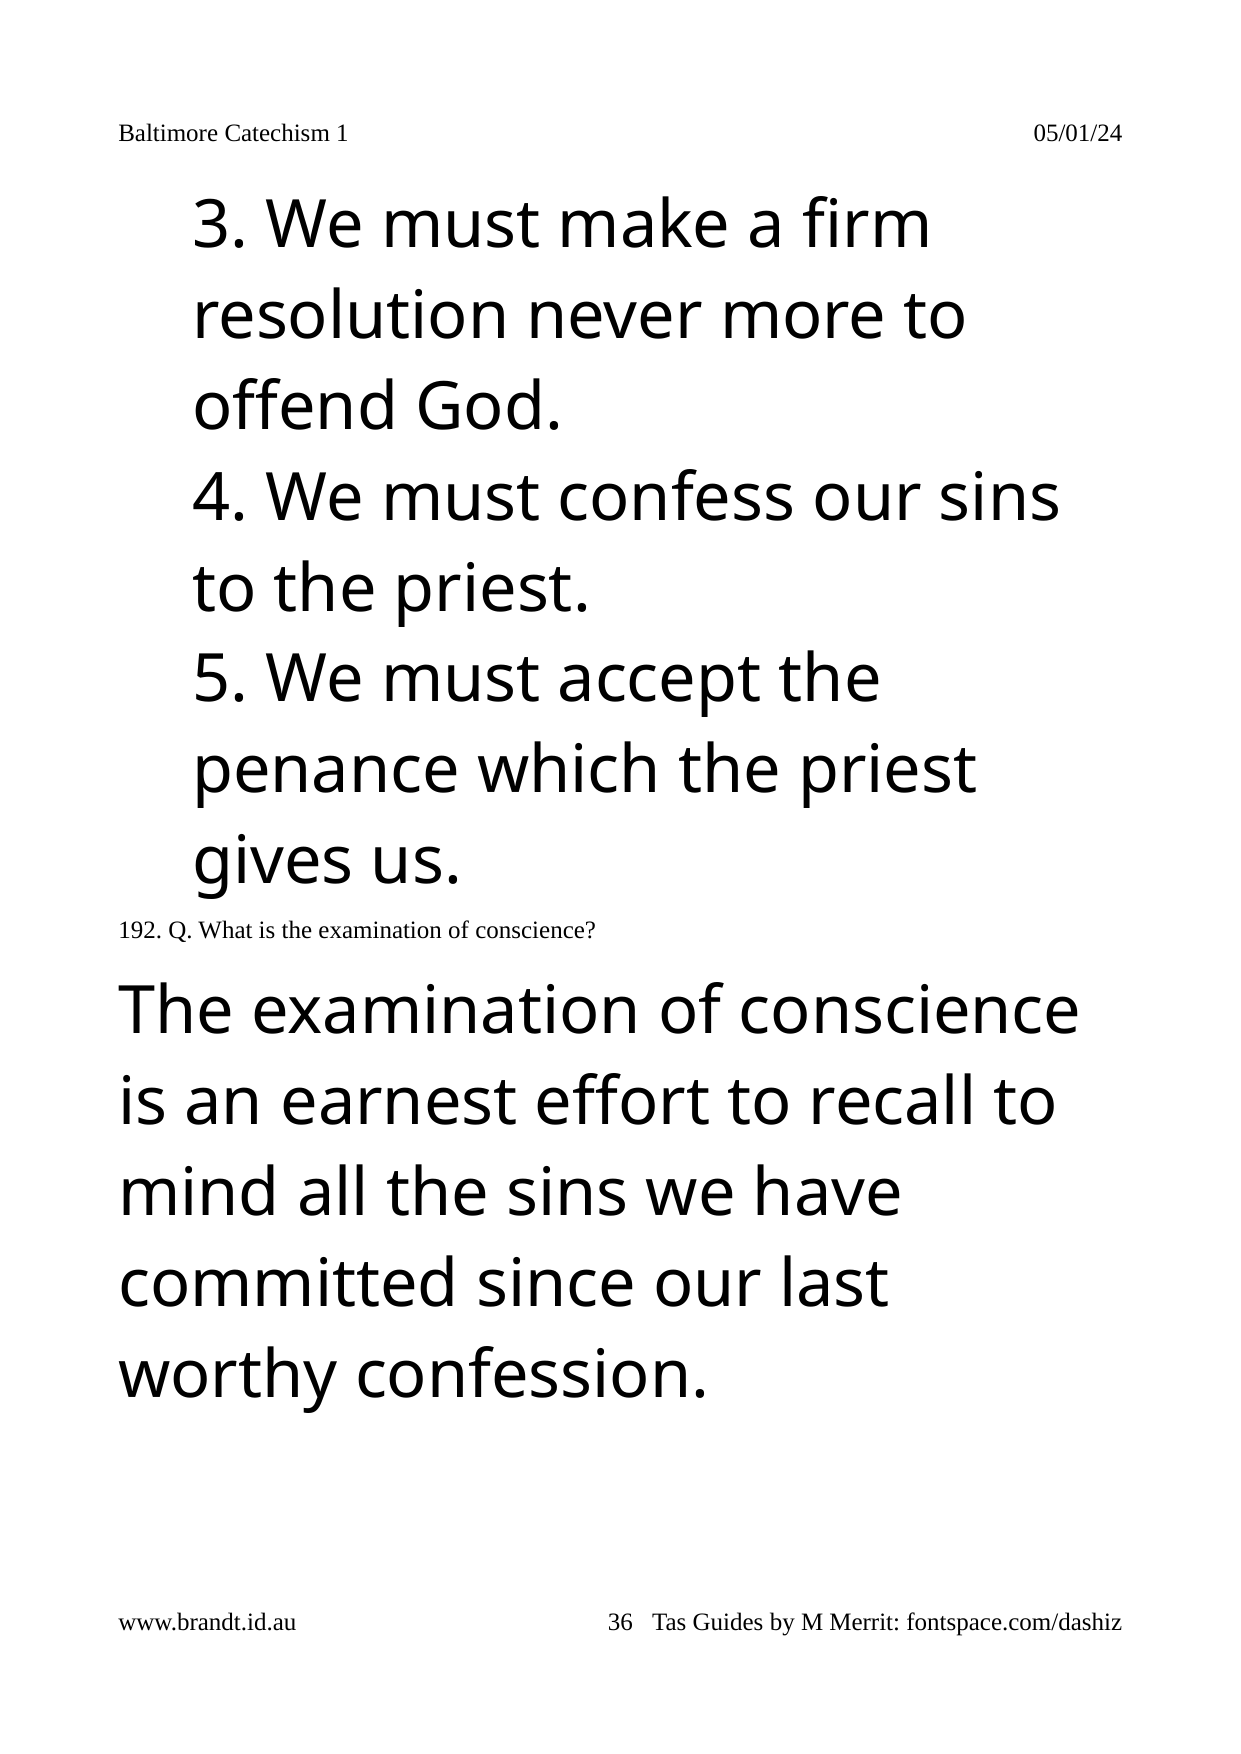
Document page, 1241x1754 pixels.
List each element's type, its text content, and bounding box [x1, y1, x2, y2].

text The examination of conscience is an earnest effort to recall to mind all the sins we have committed since our last worthy confession. [118, 962, 1122, 1417]
text 3. We must make a firm resolution never more to offend God. [192, 176, 1122, 449]
text 4. We must confess our sins to the priest. [192, 449, 1122, 631]
text 5. We must accept the penance which the priest gives us. [192, 631, 1122, 903]
text 192. Q. What is the examination of conscience? [118, 915, 1122, 943]
